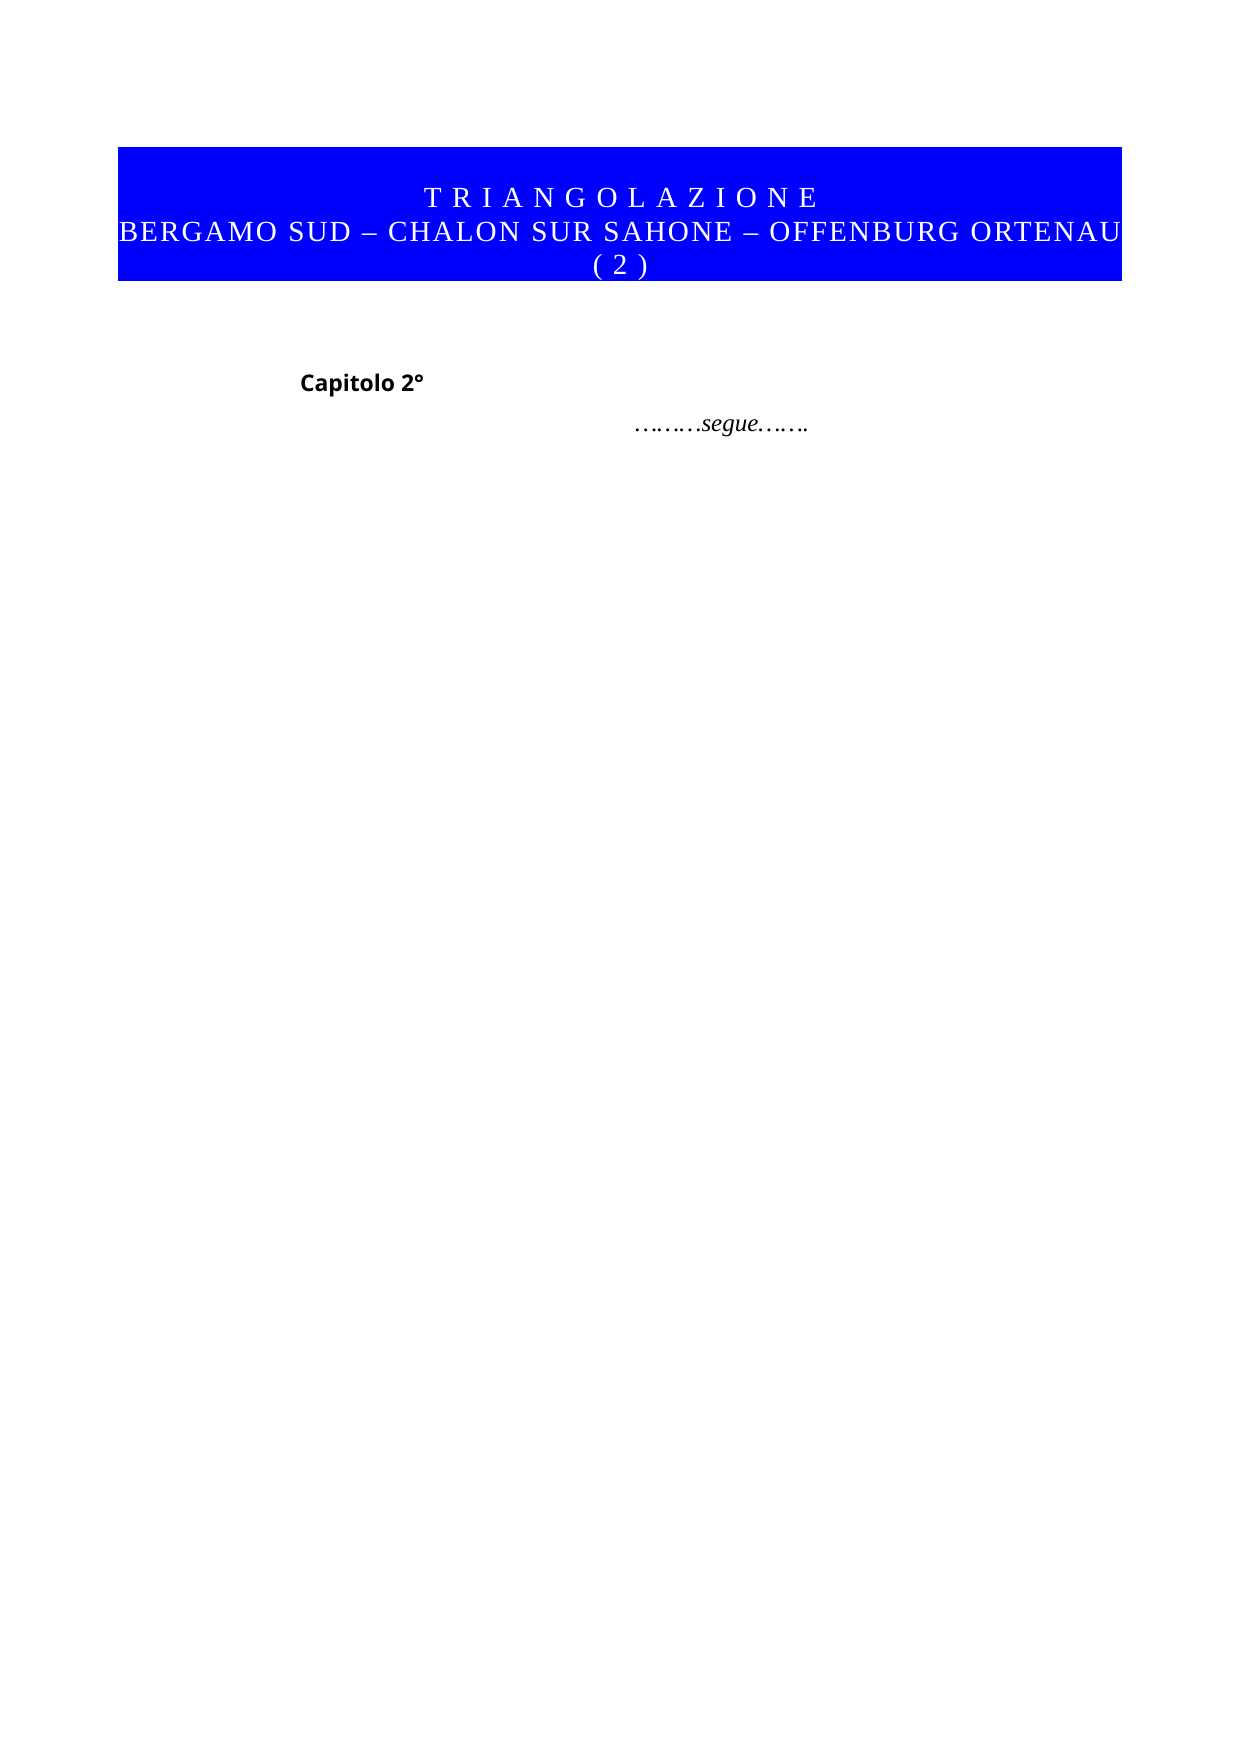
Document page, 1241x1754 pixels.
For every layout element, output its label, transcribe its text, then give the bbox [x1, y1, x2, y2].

text (2) [118, 247, 1122, 281]
text TRIANGOLAZIONE [118, 180, 1122, 214]
text Capitolo 2° [118, 367, 605, 398]
text ………segue……. [635, 408, 1122, 437]
text BERGAMO SUD – CHALON SUR SAHONE – OFFENBURG ORTENAU [118, 214, 1122, 247]
